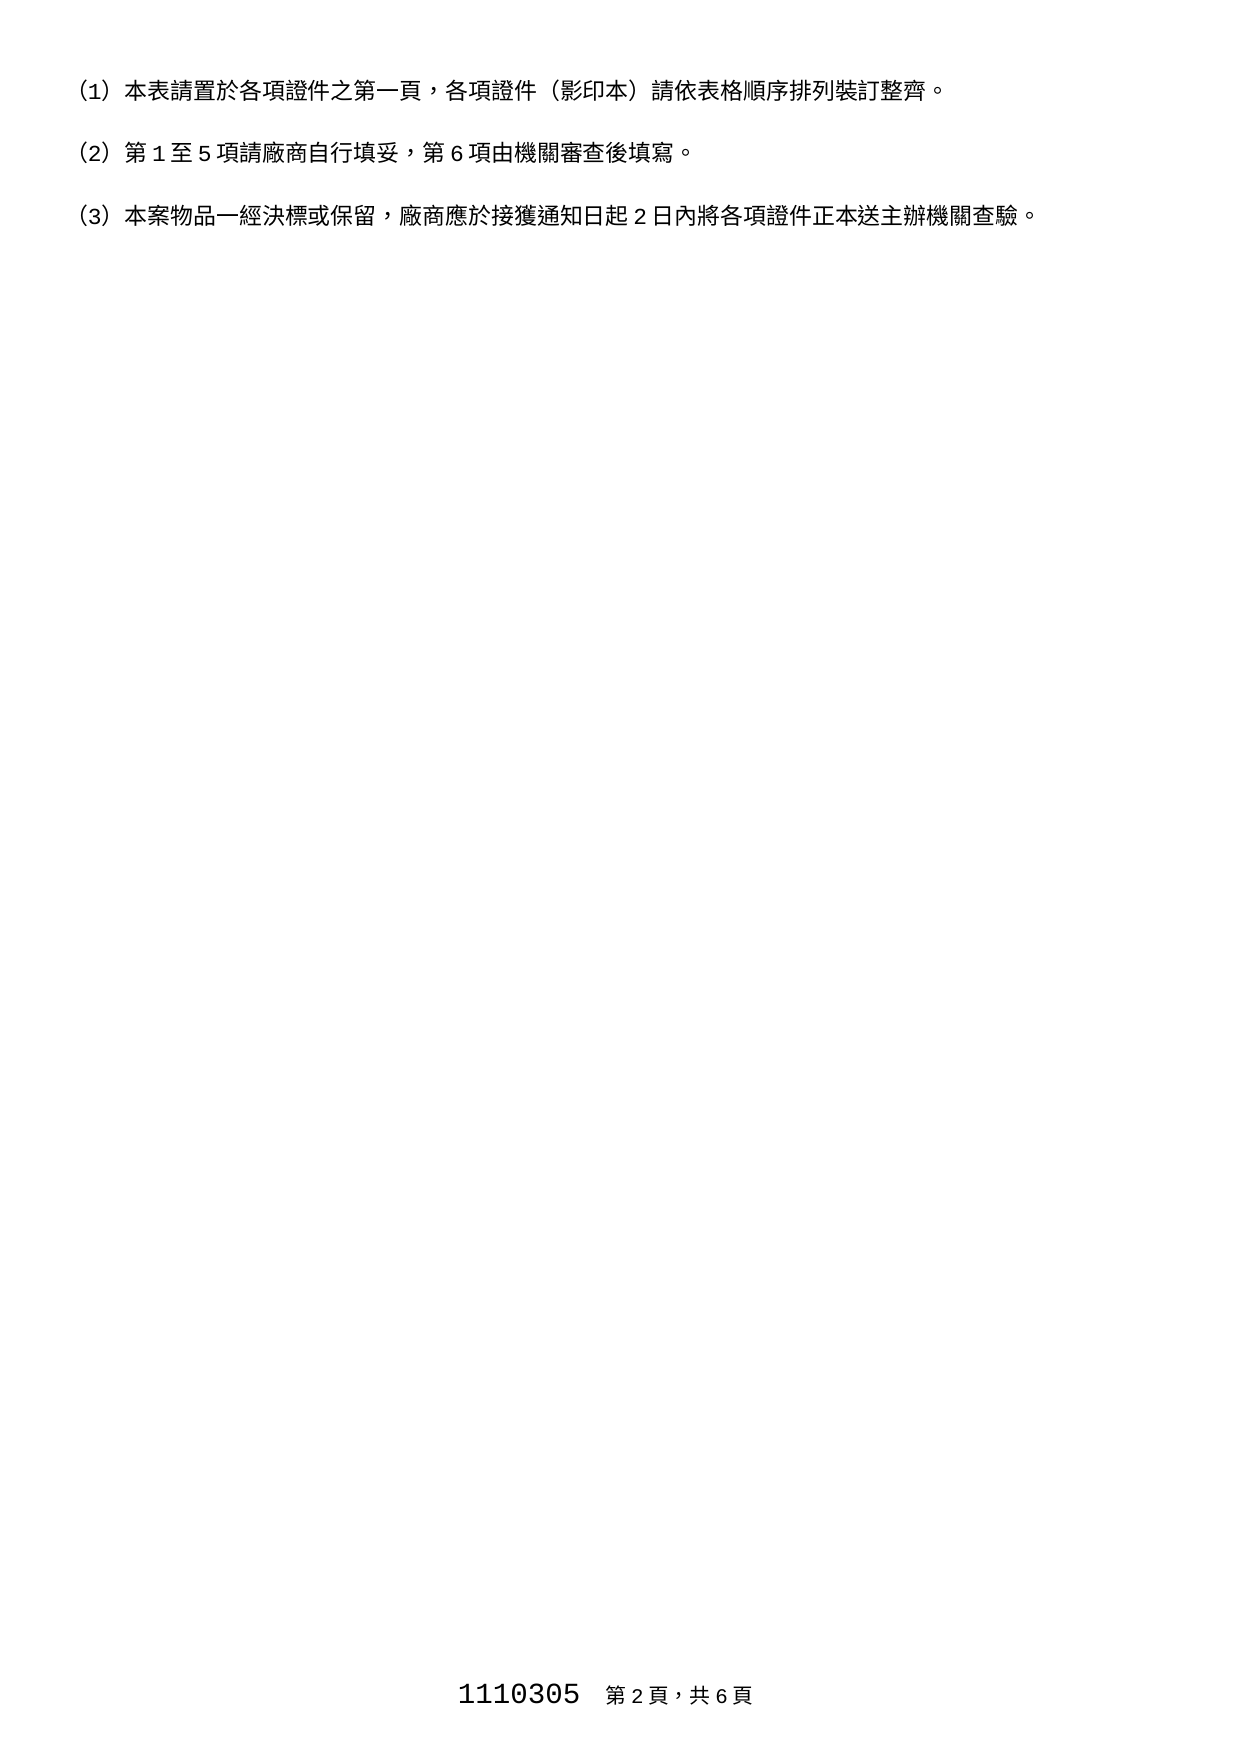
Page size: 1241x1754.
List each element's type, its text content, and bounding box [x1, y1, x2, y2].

text （2）第1至5項請廠商自行填妥，第6項由機關審查後填寫。 [65, 110, 1173, 173]
text （3）本案物品一經決標或保留，廠商應於接獲通知日起2日內將各項證件正本送主辦機關查驗。 [65, 173, 1173, 235]
text （1）本表請置於各項證件之第一頁，各項證件（影印本）請依表格順序排列裝訂整齊。 [65, 48, 1173, 110]
